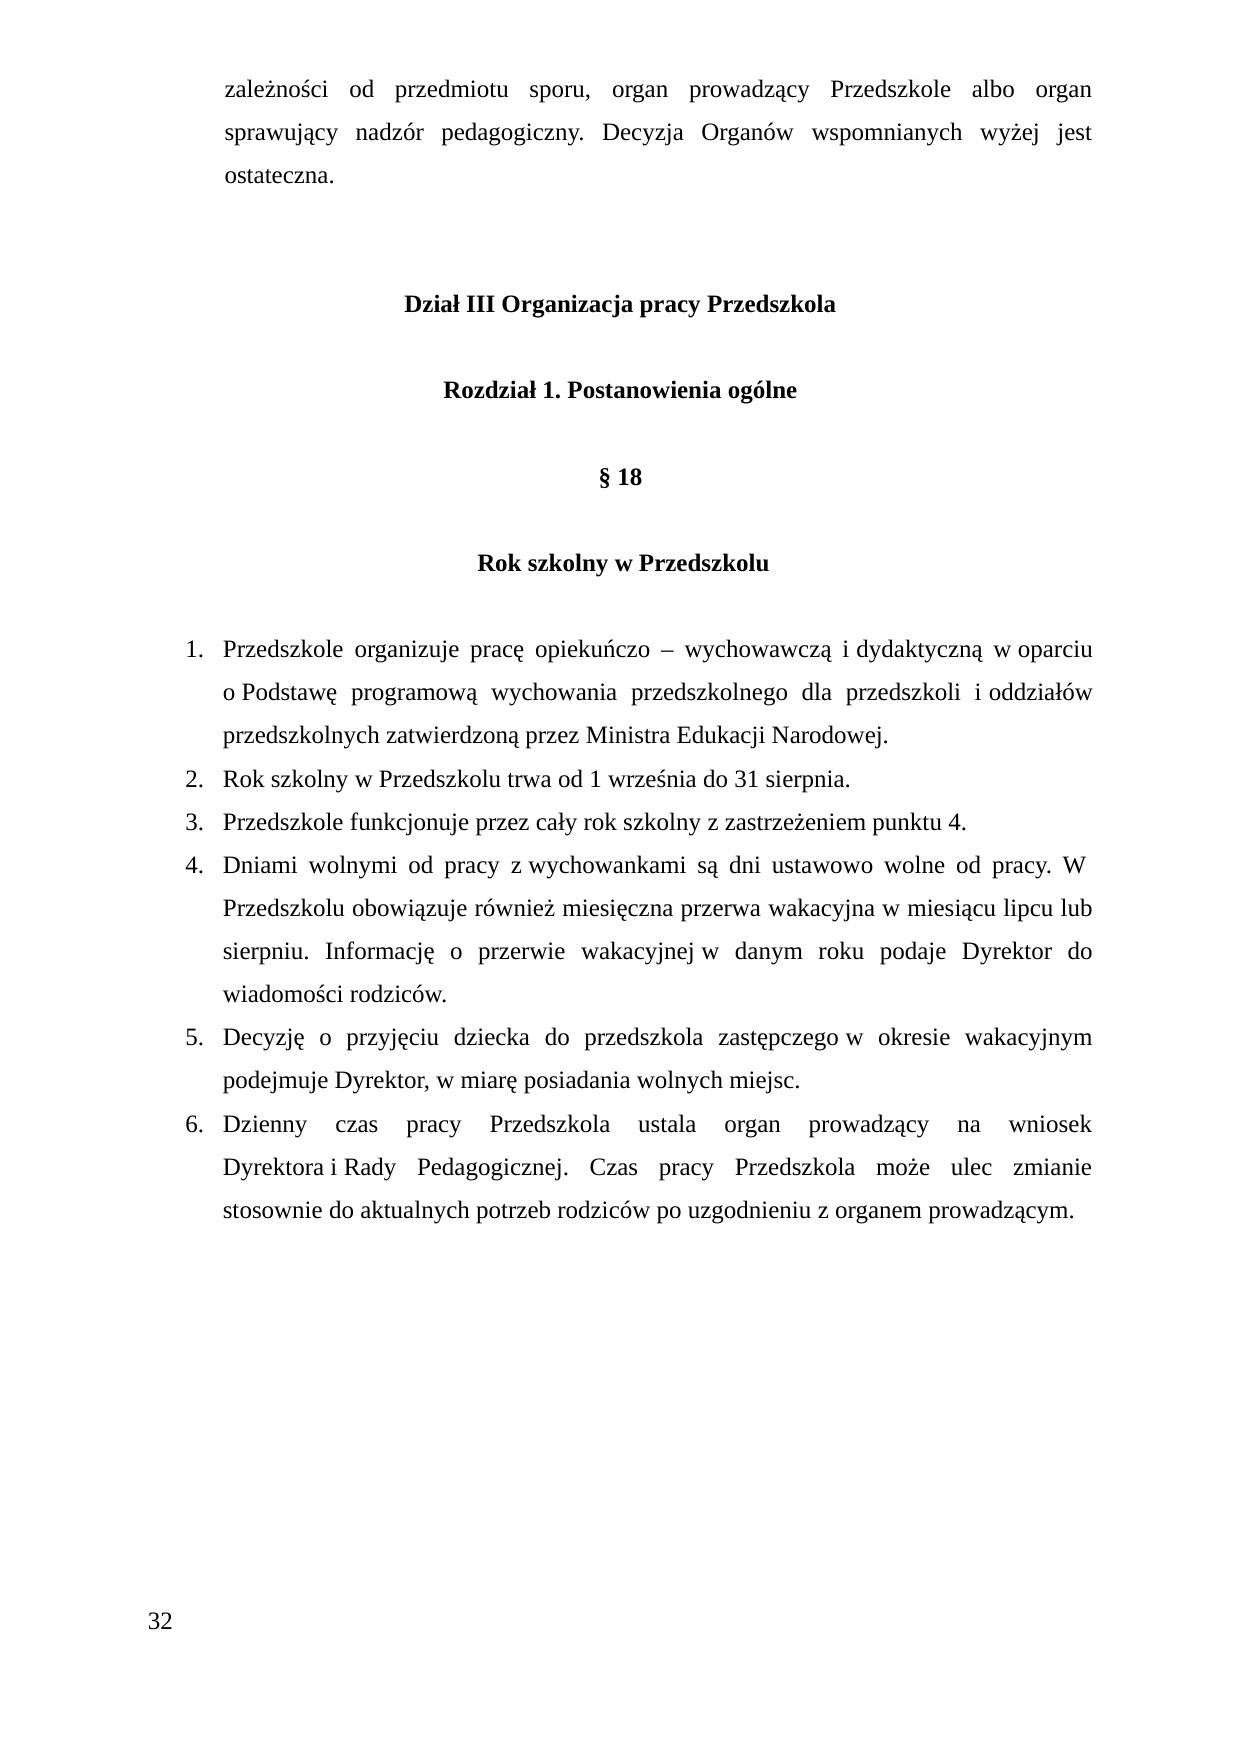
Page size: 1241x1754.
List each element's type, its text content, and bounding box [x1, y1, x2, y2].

text Dział III Organizacja pracy Przedszkola [148, 289, 1093, 318]
text Rok szkolny w Przedszkolu [148, 548, 1093, 577]
list Rok szkolny w Przedszkolu trwa od 1 września do 31 sierpnia. [185, 764, 1093, 792]
text Rozdział 1. Postanowienia ogólne [148, 376, 1093, 404]
text § 18 [148, 462, 1093, 491]
list Przedszkole organizuje pracę opiekuńczo – wychowawczą i dydaktyczną w oparciu o Podstawę programową wychowania przedszkolnego dla przedszkoli i oddziałów przedszkolnych zatwierdzoną przez Ministra Edukacji Narodowej. [185, 634, 1093, 749]
list Dzienny czas pracy Przedszkola ustala organ prowadzący na wniosek Dyrektora i Rady Pedagogicznej. Czas pracy Przedszkola może ulec zmianie stosownie do aktualnych potrzeb rodziców po uzgodnieniu z organem prowadzącym. [185, 1109, 1093, 1224]
list Decyzję o przyjęciu dziecka do przedszkola zastępczego w okresie wakacyjnym podejmuje Dyrektor, w miarę posiadania wolnych miejsc. [185, 1022, 1093, 1094]
list Przedszkole funkcjonuje przez cały rok szkolny z zastrzeżeniem punktu 4. [185, 807, 1093, 836]
list Dniami wolnymi od pracy z wychowankami są dni ustawowo wolne od pracy. W Przedszkolu obowiązuje również miesięczna przerwa wakacyjna w miesiącu lipcu lub sierpniu. Informację o przerwie wakacyjnej w danym roku podaje Dyrektor do wiadomości rodziców. [185, 850, 1093, 1008]
list zależności od przedmiotu sporu, organ prowadzący Przedszkole albo organ sprawujący nadzór pedagogiczny. Decyzja Organów wspomnianych wyżej jest ostateczna. [224, 74, 1093, 189]
